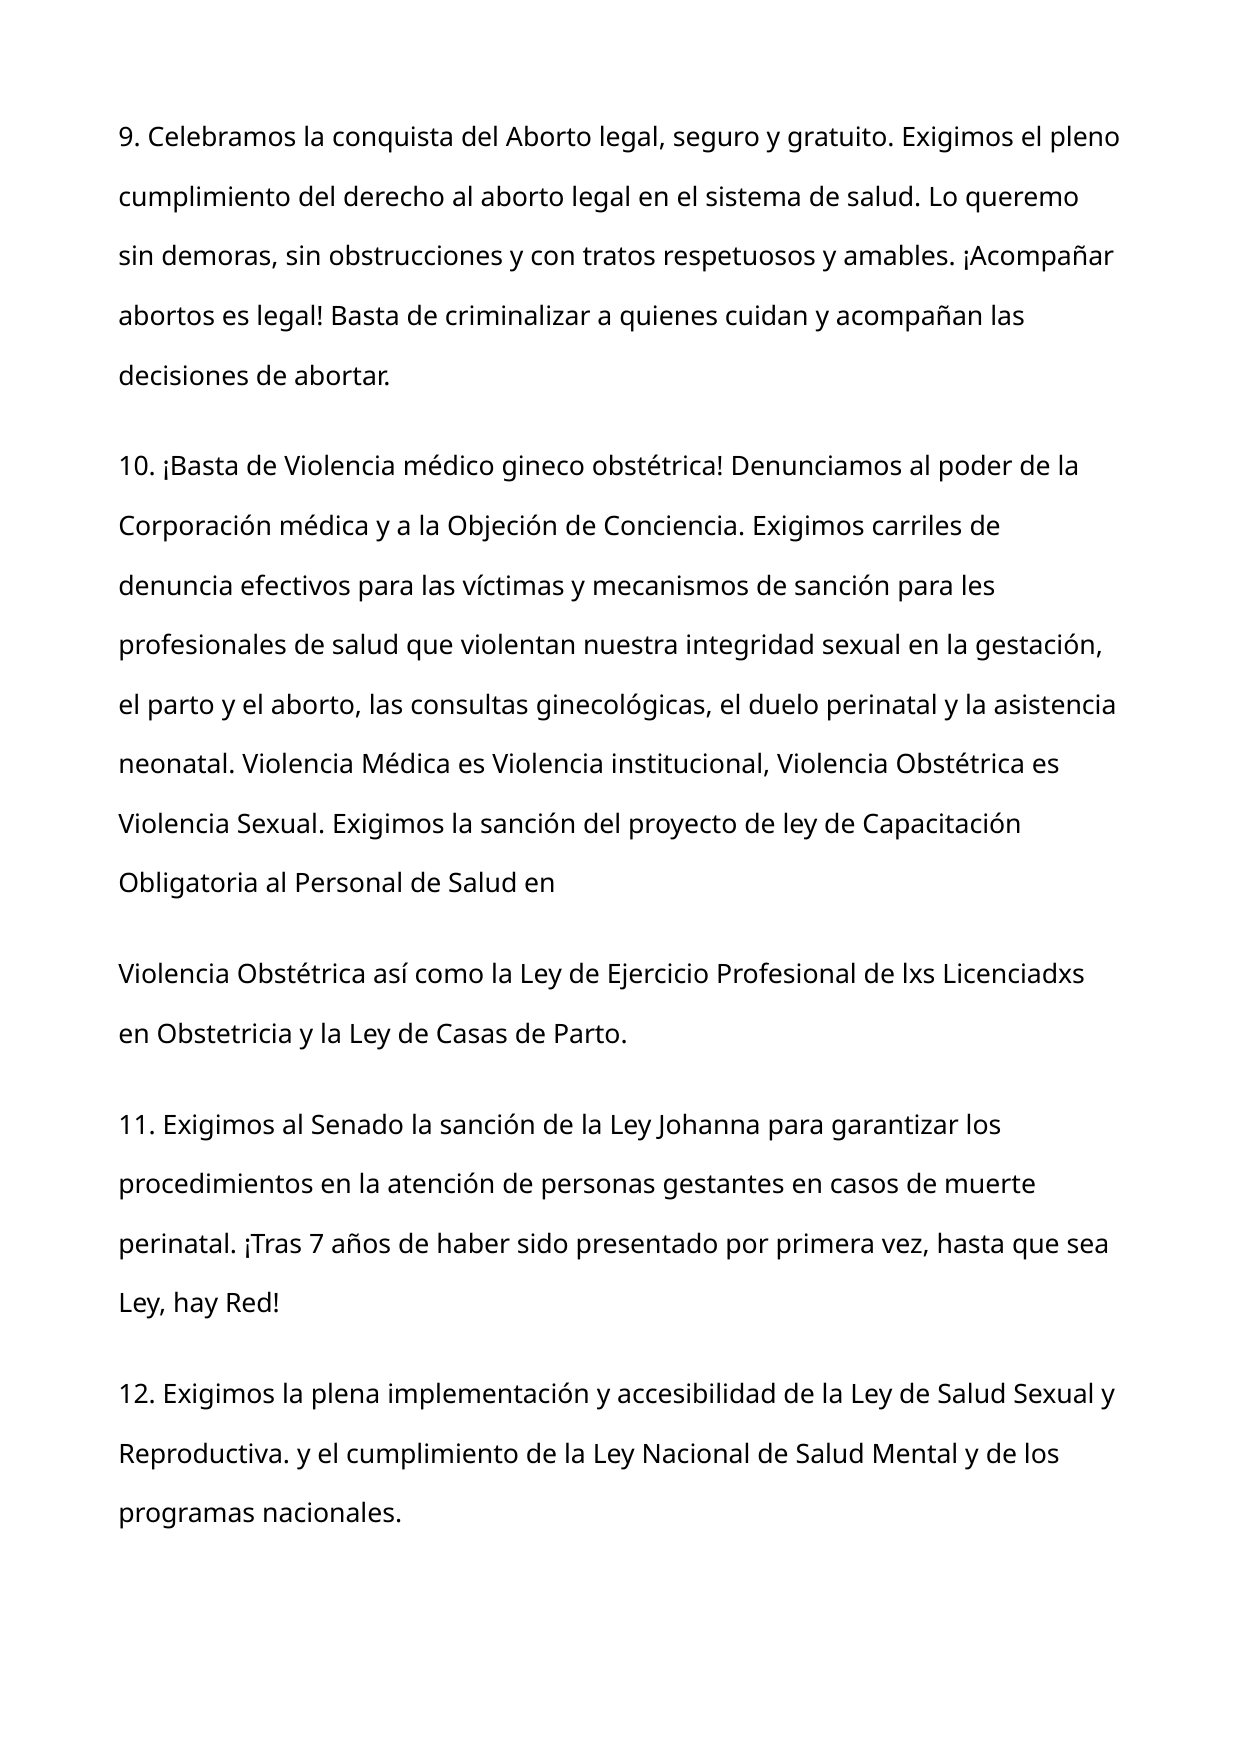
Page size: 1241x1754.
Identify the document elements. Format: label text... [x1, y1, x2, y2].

text 11. Exigimos al Senado la sanción de la Ley Johanna para garantizar los procedimientos en la atención de personas gestantes en casos de muerte perinatal. ¡Tras 7 años de haber sido presentado por primera vez, hasta que sea Ley, hay Red! [118, 1106, 1122, 1321]
text 9. Celebramos la conquista del Aborto legal, seguro y gratuito. Exigimos el pleno cumplimiento del derecho al aborto legal en el sistema de salud. Lo queremo sin demoras, sin obstrucciones y con tratos respetuosos y amables. ¡Acompañar abortos es legal! Basta de criminalizar a quienes cuidan y acompañan las decisiones de abortar. [118, 118, 1122, 393]
text 12. Exigimos la plena implementación y accesibilidad de la Ley de Salud Sexual y Reproductiva. y el cumplimiento de la Ley Nacional de Salud Mental y de los programas nacionales. [118, 1375, 1122, 1531]
text Violencia Obstétrica así como la Ley de Ejercicio Profesional de lxs Licenciadxs en Obstetricia y la Ley de Casas de Parto. [118, 955, 1122, 1051]
text 10. ¡Basta de Violencia médico gineco obstétrica! Denunciamos al poder de la Corporación médica y a la Objeción de Conciencia. Exigimos carriles de denuncia efectivos para las víctimas y mecanismos de sanción para les profesionales de salud que violentan nuestra integridad sexual en la gestación, el parto y el aborto, las consultas ginecológicas, el duelo perinatal y la asistencia neonatal. Violencia Médica es Violencia institucional, Violencia Obstétrica es Violencia Sexual. Exigimos la sanción del proyecto de ley de Capacitación Obligatoria al Personal de Salud en [118, 447, 1122, 901]
